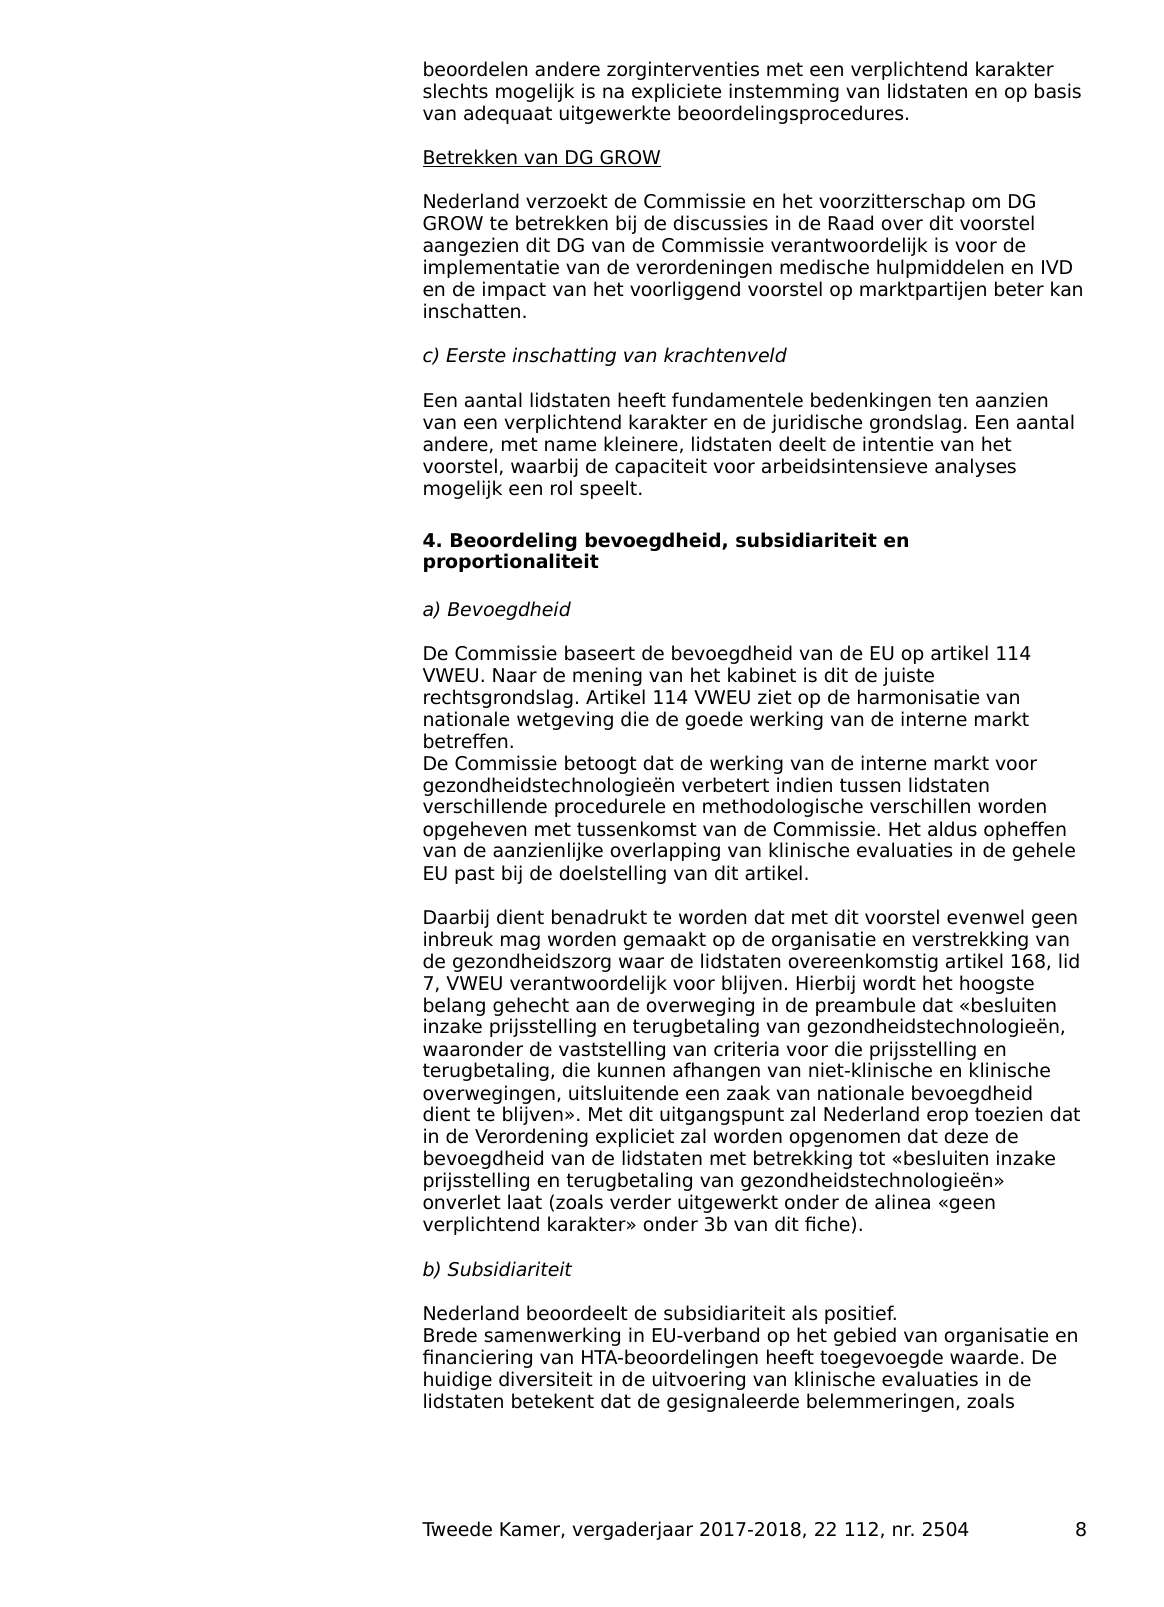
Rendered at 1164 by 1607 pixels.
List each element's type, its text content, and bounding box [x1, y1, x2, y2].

subtitle b) Subsidiariteit [422, 1258, 1087, 1280]
text De Commissie baseert de bevoegdheid van de EU op artikel 114 VWEU. Naar de mening van het kabinet is dit de juiste rechtsgrondslag. Artikel 114 VWEU ziet op de harmonisatie van nationale wetgeving die de goede werking van de interne markt betreffen. [422, 643, 1087, 752]
subtitle 4. Beoordeling bevoegdheid, subsidiariteit en proportionaliteit [422, 529, 1087, 573]
text Brede samenwerking in EU-verband op het gebied van organisatie en financiering van HTA-beoordelingen heeft toegevoegde waarde. De huidige diversiteit in de uitvoering van klinische evaluaties in de lidstaten betekent dat de gesignaleerde belemmeringen, zoals [422, 1324, 1087, 1412]
text Een aantal lidstaten heeft fundamentele bedenkingen ten aanzien van een verplichtend karakter en de juridische grondslag. Een aantal andere, met name kleinere, lidstaten deelt de intentie van het voorstel, waarbij de capaciteit voor arbeidsintensieve analyses mogelijk een rol speelt. [422, 389, 1087, 499]
text Nederland verzoekt de Commissie en het voorzitterschap om DG GROW te betrekken bij de discussies in de Raad over dit voorstel aangezien dit DG van de Commissie verantwoordelijk is voor de implementatie van de verordeningen medische hulpmiddelen en IVD en de impact van het voorliggend voorstel op marktpartijen beter kan inschatten. [422, 191, 1087, 323]
subtitle a) Bevoegdheid [422, 598, 1087, 620]
text beoordelen andere zorginterventies met een verplichtend karakter slechts mogelijk is na expliciete instemming van lidstaten en op basis van adequaat uitgewerkte beoordelingsprocedures. [422, 59, 1087, 125]
text Nederland beoordeelt de subsidiariteit als positief. [422, 1303, 1087, 1324]
subtitle Betrekken van DG GROW [422, 147, 1087, 169]
text Daarbij dient benadrukt te worden dat met dit voorstel evenwel geen inbreuk mag worden gemaakt op de organisatie en verstrekking van de gezondheidszorg waar de lidstaten overeenkomstig artikel 168, lid 7, VWEU verantwoordelijk voor blijven. Hierbij wordt het hoogste belang gehecht aan de overweging in de preambule dat «besluiten inzake prijsstelling en terugbetaling van gezondheidstechnologieën, waaronder de vaststelling van criteria voor die prijsstelling en terugbetaling, die kunnen afhangen van niet-klinische en klinische overwegingen, uitsluitende een zaak van nationale bevoegdheid dient te blijven». Met dit uitgangspunt zal Nederland erop toezien dat in de Verordening expliciet zal worden opgenomen dat deze de bevoegdheid van de lidstaten met betrekking tot «besluiten inzake prijsstelling en terugbetaling van gezondheidstechnologieën» onverlet laat (zoals verder uitgewerkt onder de alinea «geen verplichtend karakter» onder 3b van dit fiche). [422, 907, 1087, 1236]
subtitle c) Eerste inschatting van krachtenveld [422, 345, 1087, 367]
text De Commissie betoogt dat de werking van de interne markt voor gezondheidstechnologieën verbetert indien tussen lidstaten verschillende procedurele en methodologische verschillen worden opgeheven met tussenkomst van de Commissie. Het aldus opheffen van de aanzienlijke overlapping van klinische evaluaties in de gehele EU past bij de doelstelling van dit artikel. [422, 752, 1087, 884]
